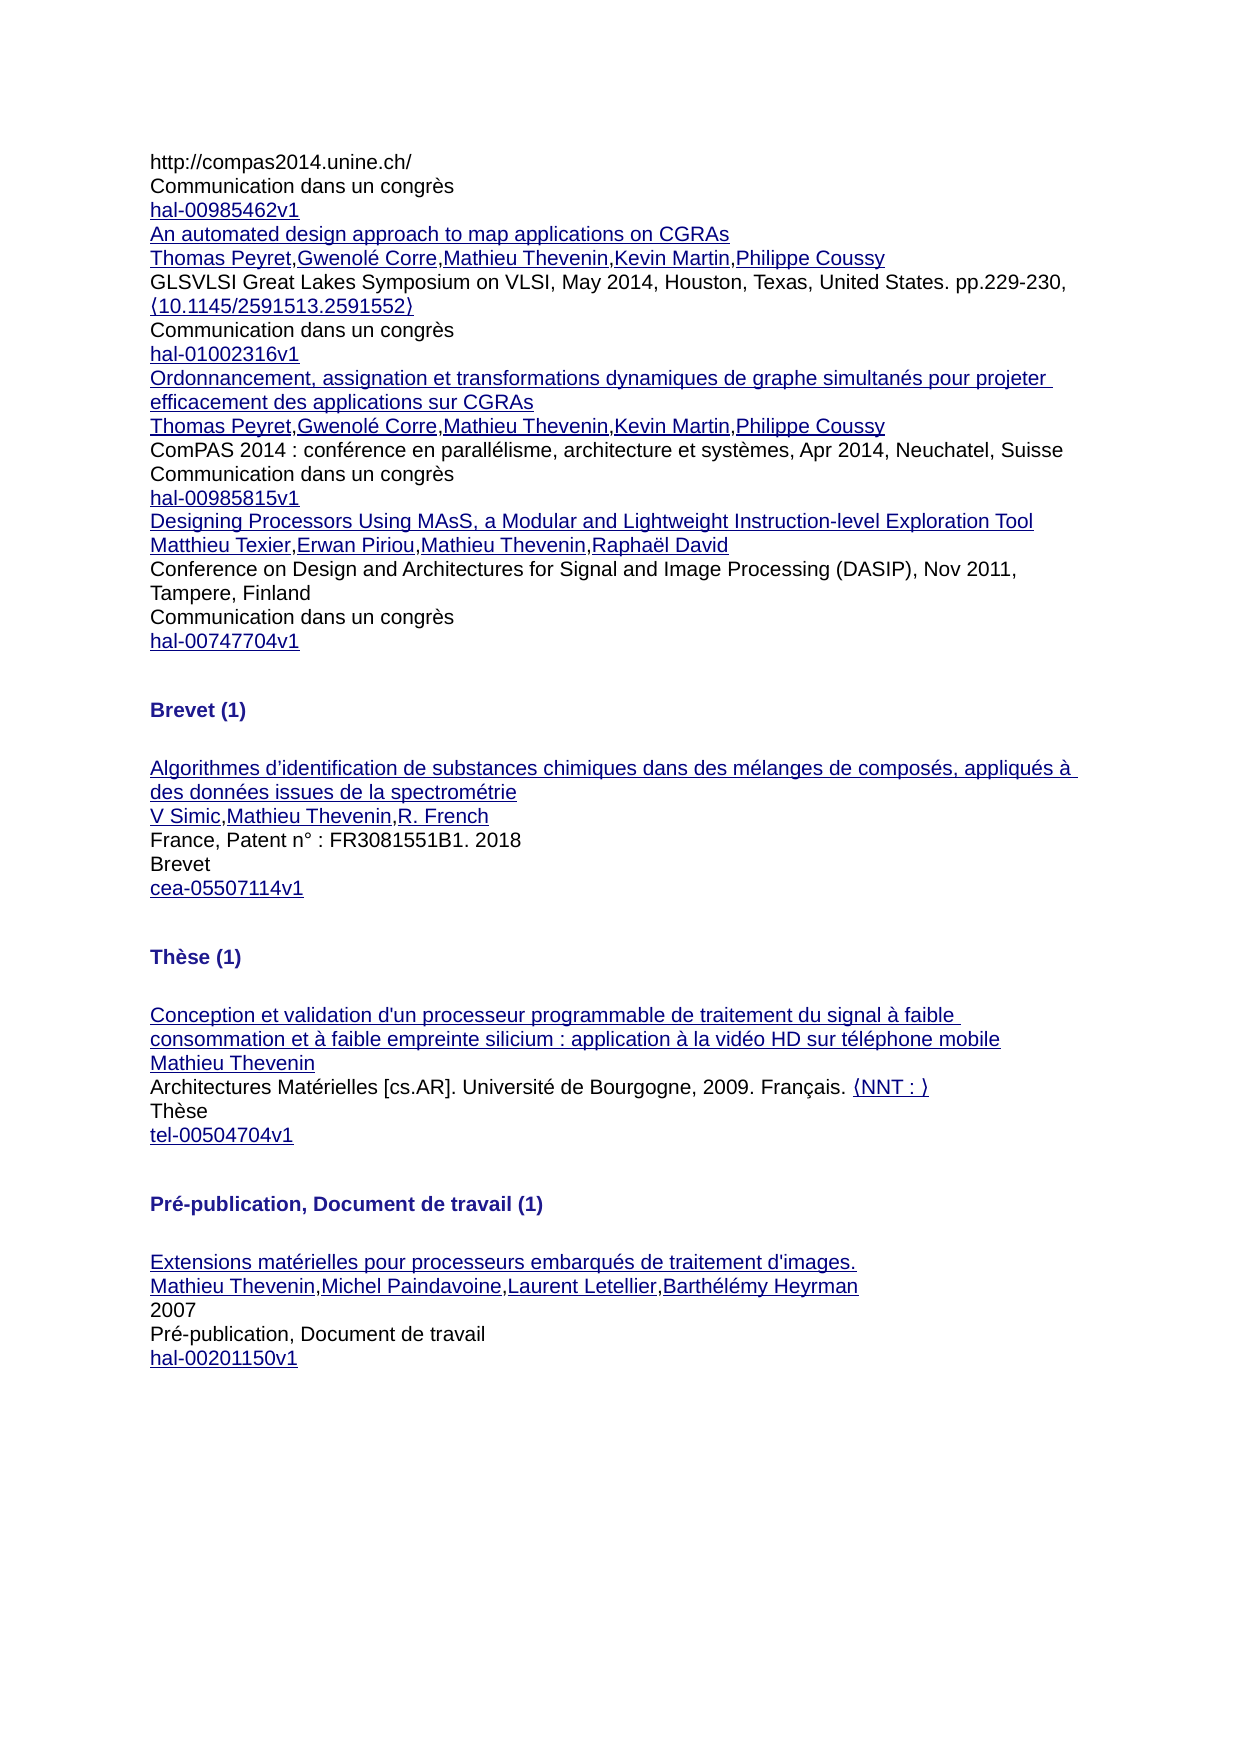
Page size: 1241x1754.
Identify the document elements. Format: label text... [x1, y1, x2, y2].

table_cell Designing Processors Using MAsS, a Modular and Lightweight Instruction-level Exploration Tool Matthieu Texier,Erwan Piriou,Mathieu Thevenin,Raphaël David Conference on Design and Architectures for Signal and Image Processing (DASIP), Nov 2011, Tampere, Finland Communication dans un congrès hal-00747704v1 [150, 509, 1090, 653]
table_header Conception et validation d'un processeur programmable de traitement du signal à faible consommation et à faible empreinte silicium : application à la vidéo HD sur téléphone mobile Mathieu Thevenin Architectures Matérielles [cs.AR]. Université de Bourgogne, 2009. Français. ⟨NNT : ⟩ Thèse tel-00504704v1 [150, 1003, 1090, 1147]
table_cell http://compas2014.unine.ch/ Communication dans un congrès hal-00985462v1 [150, 150, 1090, 222]
table_cell An automated design approach to map applications on CGRAs Thomas Peyret,Gwenolé Corre,Mathieu Thevenin,Kevin Martin,Philippe Coussy GLSVLSI Great Lakes Symposium on VLSI, May 2014, Houston, Texas, United States. pp.229-230, ⟨10.1145/2591513.2591552⟩ Communication dans un congrès hal-01002316v1 [150, 222, 1090, 366]
table_header Extensions matérielles pour processeurs embarqués de traitement d'images. Mathieu Thevenin,Michel Paindavoine,Laurent Letellier,Barthélémy Heyrman 2007 Pré-publication, Document de travail hal-00201150v1 [150, 1250, 1090, 1370]
subtitle Brevet (1) [150, 698, 1090, 722]
table_cell Ordonnancement, assignation et transformations dynamiques de graphe simultanés pour projeter efficacement des applications sur CGRAs Thomas Peyret,Gwenolé Corre,Mathieu Thevenin,Kevin Martin,Philippe Coussy ComPAS 2014 : conférence en parallélisme, architecture et systèmes, Apr 2014, Neuchatel, Suisse Communication dans un congrès hal-00985815v1 [150, 366, 1090, 509]
table_header Algorithmes d’identification de substances chimiques dans des mélanges de composés, appliqués à des données issues de la spectrométrie V Simic,Mathieu Thevenin,R. French France, Patent n° : FR3081551B1. 2018 Brevet cea-05507114v1 [150, 756, 1090, 900]
subtitle Pré-publication, Document de travail (1) [150, 1192, 1090, 1216]
subtitle Thèse (1) [150, 945, 1090, 969]
